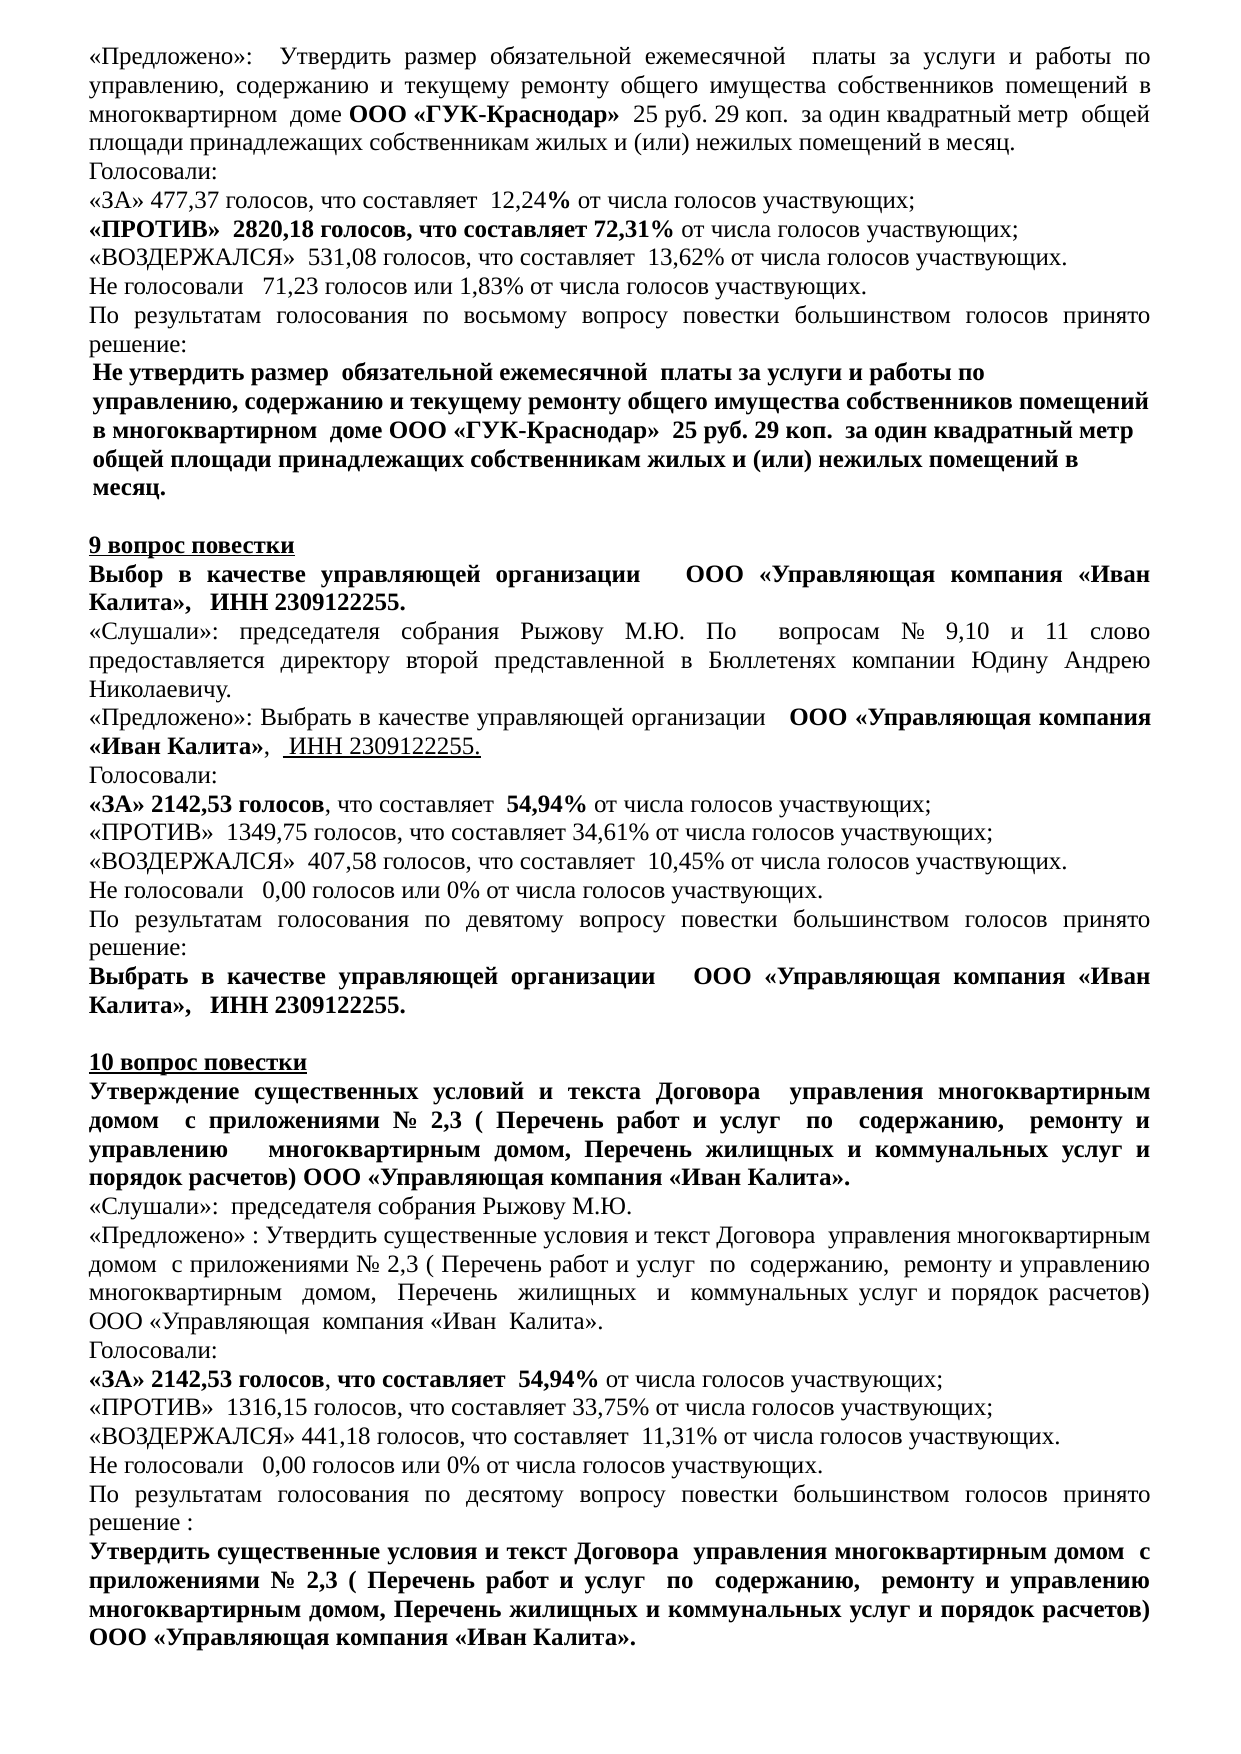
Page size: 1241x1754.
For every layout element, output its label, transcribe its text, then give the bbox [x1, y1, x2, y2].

text «ВОЗДЕРЖАЛСЯ» 441,18 голосов, что составляет 11,31% от числа голосов участвующих. [88, 1421, 1152, 1450]
text Утверждение существенных условий и текста Договора управления многоквартирным домом с приложениями № 2,3 ( Перечень работ и услуг по содержанию, ремонту и управлению многоквартирным домом, Перечень жилищных и коммунальных услуг и порядок расчетов) ООО «Управляющая компания «Иван Калита». [88, 1076, 1152, 1191]
text Голосовали: [88, 156, 1152, 185]
list управлению, содержанию и текущему ремонту общего имущества собственников помещений в многоквартирном доме ООО «ГУК-Краснодар» 25 руб. 29 коп. за один квадратный метр общей площади принадлежащих собственникам жилых и (или) нежилых помещений в месяц. [92, 386, 1152, 501]
text «ВОЗДЕРЖАЛСЯ» 407,58 голосов, что составляет 10,45% от числа голосов участвующих. [88, 846, 1152, 875]
text «ЗА» 2142,53 голосов, что составляет 54,94% от числа голосов участвующих; [88, 789, 1152, 817]
text Не голосовали 0,00 голосов или 0% от числа голосов участвующих. [88, 875, 1152, 904]
text Выбрать в качестве управляющей организации ООО «Управляющая компания «Иван Калита», ИНН 2309122255. [88, 961, 1152, 1019]
text «Предложено»: Выбрать в качестве управляющей организации ООО «Управляющая компания «Иван Калита», ИНН 2309122255. [88, 702, 1152, 760]
text Голосовали: [88, 760, 1152, 789]
text «ВОЗДЕРЖАЛСЯ» 531,08 голосов, что составляет 13,62% от числа голосов участвующих. [88, 242, 1152, 271]
text По результатам голосования по восьмому вопросу повестки большинством голосов принято решение: [88, 300, 1152, 357]
text 10 вопрос повестки [88, 1047, 1152, 1076]
text Не голосовали 0,00 голосов или 0% от числа голосов участвующих. [88, 1450, 1152, 1479]
text Выбор в качестве управляющей организации ООО «Управляющая компания «Иван Калита», ИНН 2309122255. [88, 559, 1152, 616]
text По результатам голосования по девятому вопросу повестки большинством голосов принято решение: [88, 904, 1152, 961]
text «ПРОТИВ» 1349,75 голосов, что составляет 34,61% от числа голосов участвующих; [88, 817, 1152, 846]
text «Предложено»: Утвердить размер обязательной ежемесячной платы за услуги и работы по управлению, содержанию и текущему ремонту общего имущества собственников помещений в многоквартирном доме ООО «ГУК-Краснодар» 25 руб. 29 коп. за один квадратный метр общей площади принадлежащих собственникам жилых и (или) нежилых помещений в месяц. [88, 41, 1152, 156]
text «ЗА» 2142,53 голосов, что составляет 54,94% от числа голосов участвующих; [88, 1364, 1152, 1392]
text 9 вопрос повестки [88, 530, 1152, 559]
text «Предложено» : Утвердить существенные условия и текст Договора управления многоквартирным домом с приложениями № 2,3 ( Перечень работ и услуг по содержанию, ремонту и управлению многоквартирным домом, Перечень жилищных и коммунальных услуг и порядок расчетов) ООО «Управляющая компания «Иван Калита». [88, 1220, 1152, 1335]
text Голосовали: [88, 1335, 1152, 1364]
text Не голосовали 71,23 голосов или 1,83% от числа голосов участвующих. [88, 271, 1152, 300]
text «Слушали»: председателя собрания Рыжову М.Ю. По вопросам № 9,10 и 11 слово предоставляется директору второй представленной в Бюллетенях компании Юдину Андрею Николаевичу. [88, 616, 1152, 702]
text «Слушали»: председателя собрания Рыжову М.Ю. [88, 1191, 1152, 1220]
text Утвердить существенные условия и текст Договора управления многоквартирным домом с приложениями № 2,3 ( Перечень работ и услуг по содержанию, ремонту и управлению многоквартирным домом, Перечень жилищных и коммунальных услуг и порядок расчетов) ООО «Управляющая компания «Иван Калита». [88, 1536, 1152, 1651]
text По результатам голосования по десятому вопросу повестки большинством голосов принято решение : [88, 1479, 1152, 1536]
text «ПРОТИВ» 2820,18 голосов, что составляет 72,31% от числа голосов участвующих; [88, 214, 1152, 242]
text «ЗА» 477,37 голосов, что составляет 12,24% от числа голосов участвующих; [88, 185, 1152, 214]
list Не утвердить размер обязательной ежемесячной платы за услуги и работы по [92, 357, 1152, 386]
text «ПРОТИВ» 1316,15 голосов, что составляет 33,75% от числа голосов участвующих; [88, 1392, 1152, 1421]
